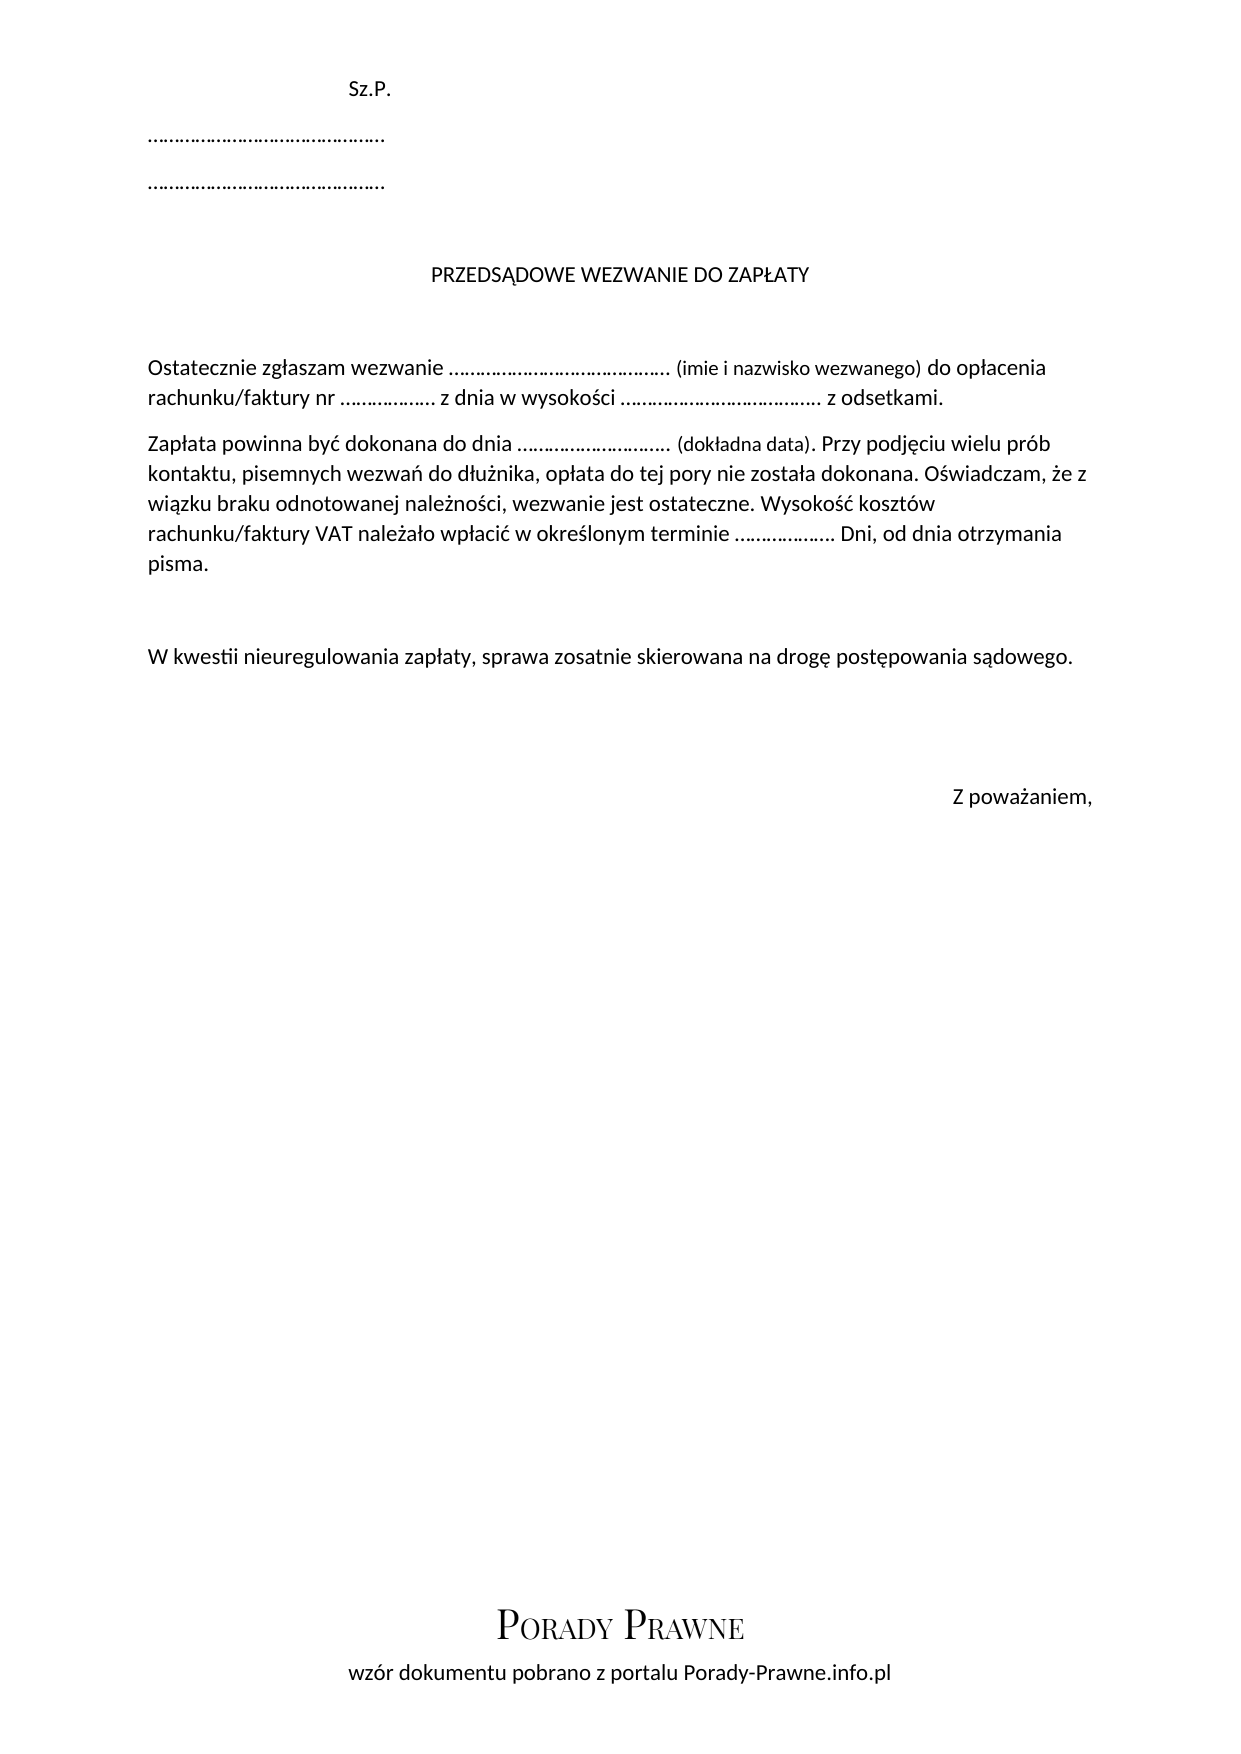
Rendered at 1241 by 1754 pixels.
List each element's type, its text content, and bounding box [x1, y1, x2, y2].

text Zapłata powinna być dokonana do dnia ……………………….. (dokładna data). Przy podjęciu wielu prób kontaktu, pisemnych wezwań do dłużnika, opłata do tej pory nie została dokonana. Oświadczam, że z wiązku braku odnotowanej należności, wezwanie jest ostateczne. Wysokość kosztów rachunku/faktury VAT należało wpłacić w określonym terminie ………………. Dni, od dnia otrzymania pisma. [148, 429, 1093, 577]
text Sz.P. [148, 74, 1093, 102]
text PRZEDSĄDOWE WEZWANIE DO ZAPŁATY [148, 260, 1093, 288]
text ……………………………………… [148, 167, 1093, 195]
text W kwestii nieuregulowania zapłaty, sprawa zosatnie skierowana na drogę postępowania sądowego. [148, 642, 1093, 670]
text Ostatecznie zgłaszam wezwanie …………………………………… (imie i nazwisko wezwanego) do opłacenia rachunku/faktury nr ……………… z dnia w wysokości ……………………………….. z odsetkami. [148, 353, 1093, 411]
text ……………………………………… [148, 120, 1093, 148]
text Z poważaniem, [148, 782, 1093, 810]
